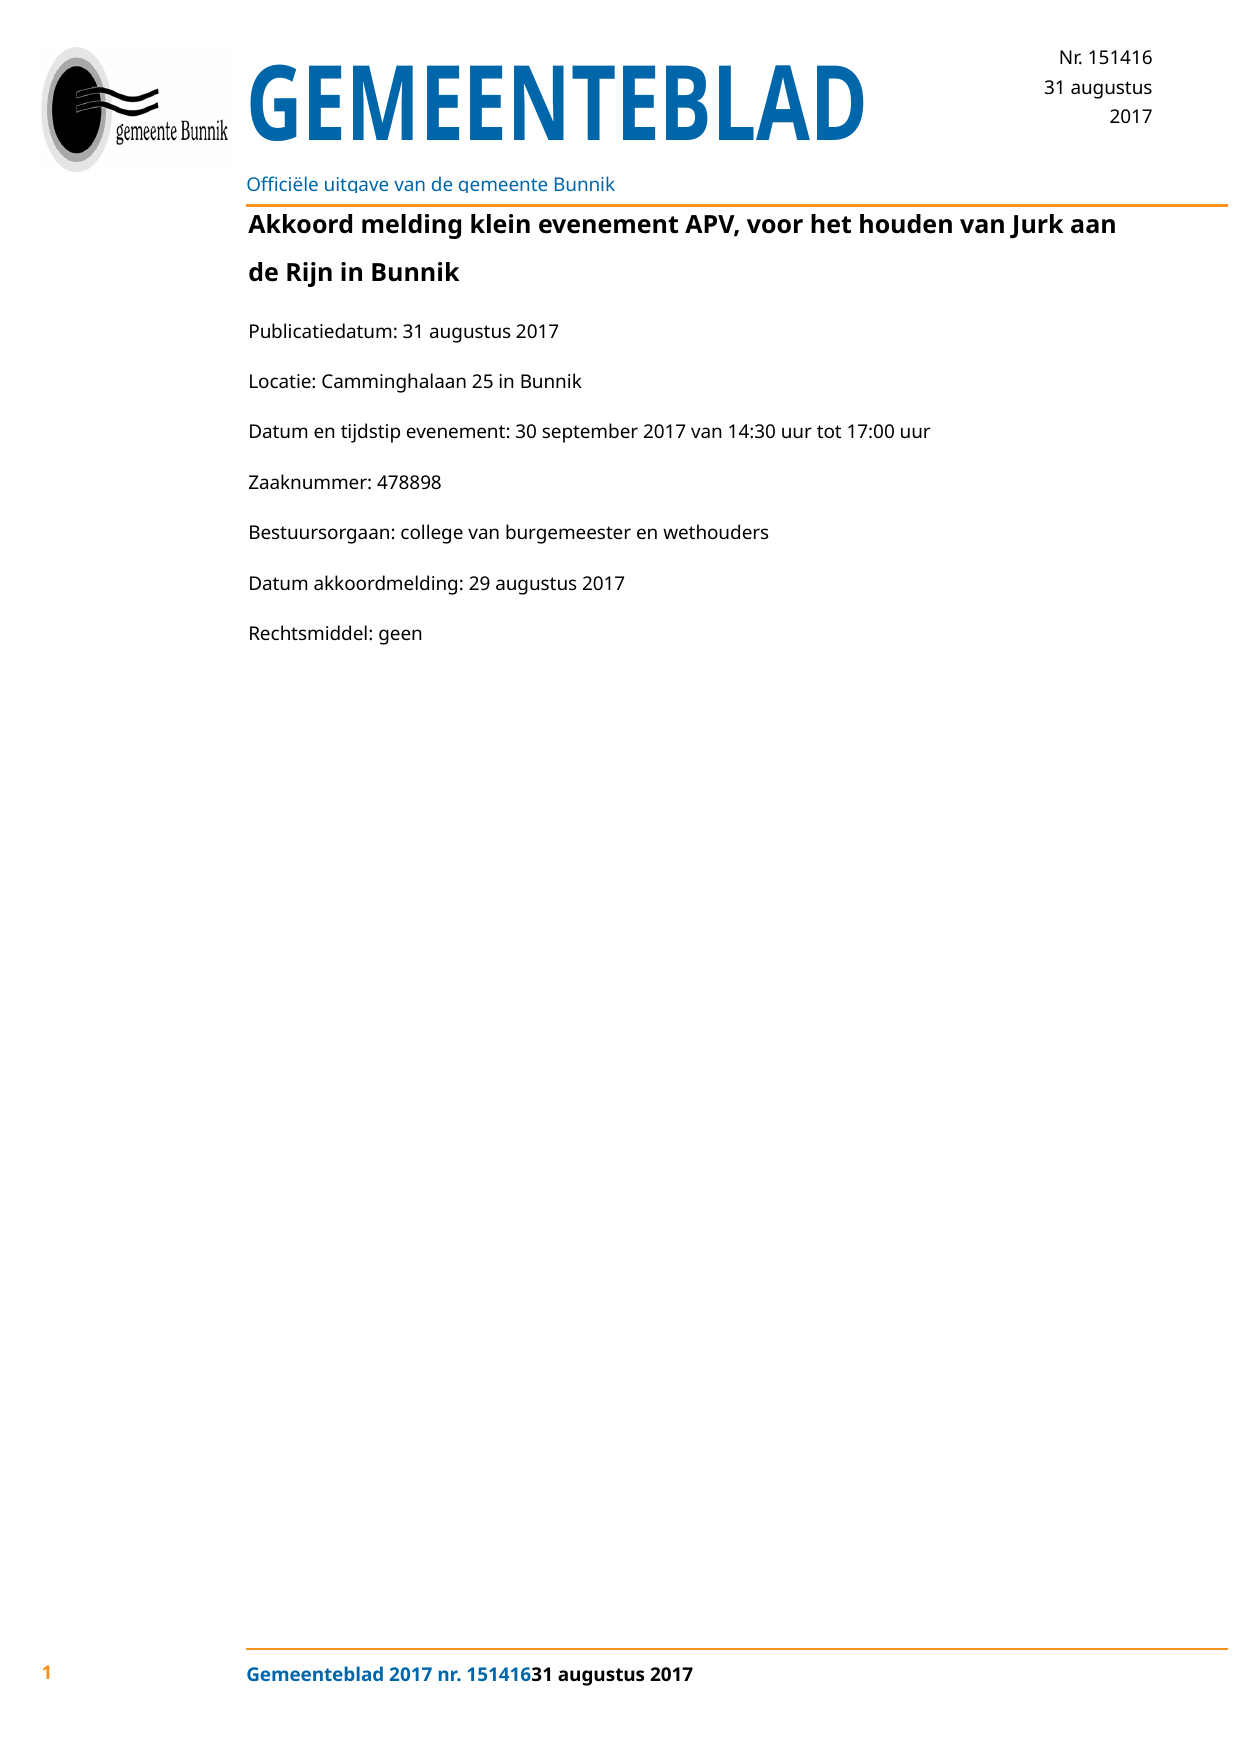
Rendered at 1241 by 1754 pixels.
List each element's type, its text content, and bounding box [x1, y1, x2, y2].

text Bestuursorgaan: college van burgemeester en wethouders [248, 519, 1152, 545]
text Datum akkoordmelding: 29 augustus 2017 [248, 570, 1152, 596]
text Locatie: Camminghalaan 25 in Bunnik [248, 368, 1152, 394]
text Akkoord melding klein evenement APV, voor het houden van Jurk aan de Rijn in Bunnik [248, 207, 1152, 288]
text Rechtsmiddel: geen [248, 620, 1152, 646]
picture [41, 47, 231, 172]
text Zaaknummer: 478898 [248, 469, 1152, 495]
text Publicatiedatum: 31 augustus 2017 [248, 318, 1152, 344]
text Datum en tijdstip evenement: 30 september 2017 van 14:30 uur tot 17:00 uur [248, 419, 1152, 444]
